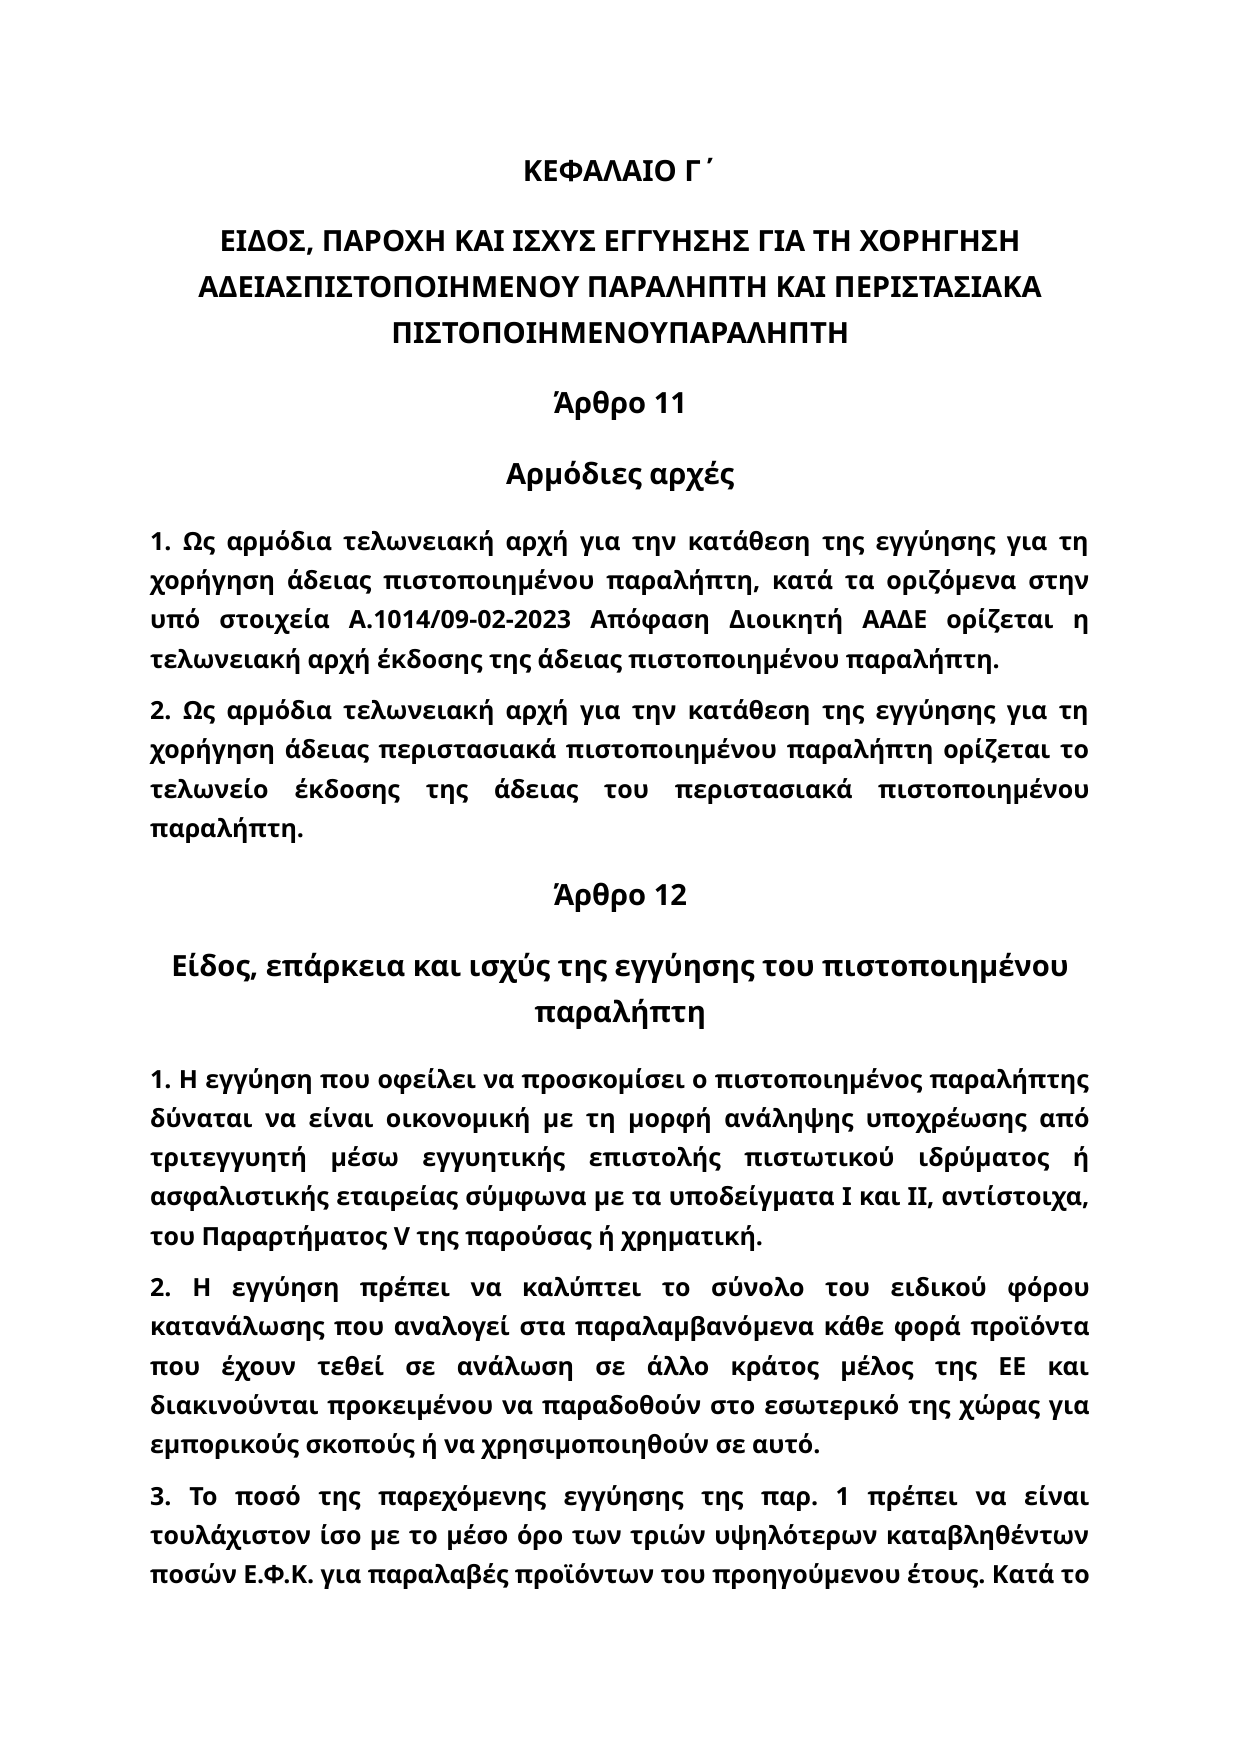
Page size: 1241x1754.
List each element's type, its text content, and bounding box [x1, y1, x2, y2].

text 1. Ως αρμόδια τελωνειακή αρχή για την κατάθεση της εγγύησης για τη χορήγηση άδειας πιστοποιημένου παραλήπτη, κατά τα οριζόμενα στην υπό στοιχεία Α.1014/09-02-2023 Απόφαση Διοικητή ΑΑΔΕ ορίζεται η τελωνειακή αρχή έκδοσης της άδειας πιστοποιημένου παραλήπτη. [150, 524, 1090, 675]
text 2. Ως αρμόδια τελωνειακή αρχή για την κατάθεση της εγγύησης για τη χορήγηση άδειας περιστασιακά πιστοποιημένου παραλήπτη ορίζεται το τελωνείο έκδοσης της άδειας του περιστασιακά πιστοποιημένου παραλήπτη. [150, 693, 1090, 844]
text 2. Η εγγύηση πρέπει να καλύπτει το σύνολο του ειδικού φόρου κατανάλωσης που αναλογεί στα παραλαμβανόμενα κάθε φορά προϊόντα που έχουν τεθεί σε ανάλωση σε άλλο κράτος μέλος της ΕΕ και διακινούνται προκειμένου να παραδοθούν στο εσωτερικό της χώρας για εμπορικούς σκοπούς ή να χρησιμοποιηθούν σε αυτό. [150, 1270, 1090, 1461]
subtitle ΕΙΔΟΣ, ΠΑΡΟΧΗ ΚΑΙ ΙΣΧΥΣ ΕΓΓΥΗΣΗΣ ΓΙΑ ΤΗ ΧΟΡΗΓΗΣΗ ΑΔΕΙΑΣΠΙΣΤΟΠΟΙΗΜΕΝΟΥ ΠΑΡΑΛΗΠΤΗ ΚΑΙ ΠΕΡΙΣΤΑΣΙΑΚΑ ΠΙΣΤΟΠΟΙΗΜΕΝΟΥΠΑΡΑΛΗΠΤΗ [150, 221, 1090, 352]
subtitle Είδος, επάρκεια και ισχύς της εγγύησης του πιστοποιημένου παραλήπτη [150, 945, 1090, 1031]
subtitle Άρθρο 12 [150, 874, 1090, 914]
subtitle Αρμόδιες αρχές [150, 453, 1090, 493]
subtitle Άρθρο 11 [150, 382, 1090, 422]
text 1. Η εγγύηση που οφείλει να προσκομίσει ο πιστοποιημένος παραλήπτης δύναται να είναι οικονομική με τη μορφή ανάληψης υποχρέωσης από τριτεγγυητή μέσω εγγυητικής επιστολής πιστωτικού ιδρύματος ή ασφαλιστικής εταιρείας σύμφωνα με τα υποδείγματα Ι και ΙΙ, αντίστοιχα, του Παραρτήματος V της παρούσας ή χρηματική. [150, 1061, 1090, 1252]
subtitle ΚΕΦΑΛΑΙΟ Γ΄ [150, 150, 1090, 190]
text 3. Το ποσό της παρεχόμενης εγγύησης της παρ. 1 πρέπει να είναι τουλάχιστον ίσο με το μέσο όρο των τριών υψηλότερων καταβληθέντων ποσών Ε.Φ.Κ. για παραλαβές προϊόντων του προηγούμενου έτους. Κατά το [150, 1478, 1090, 1591]
